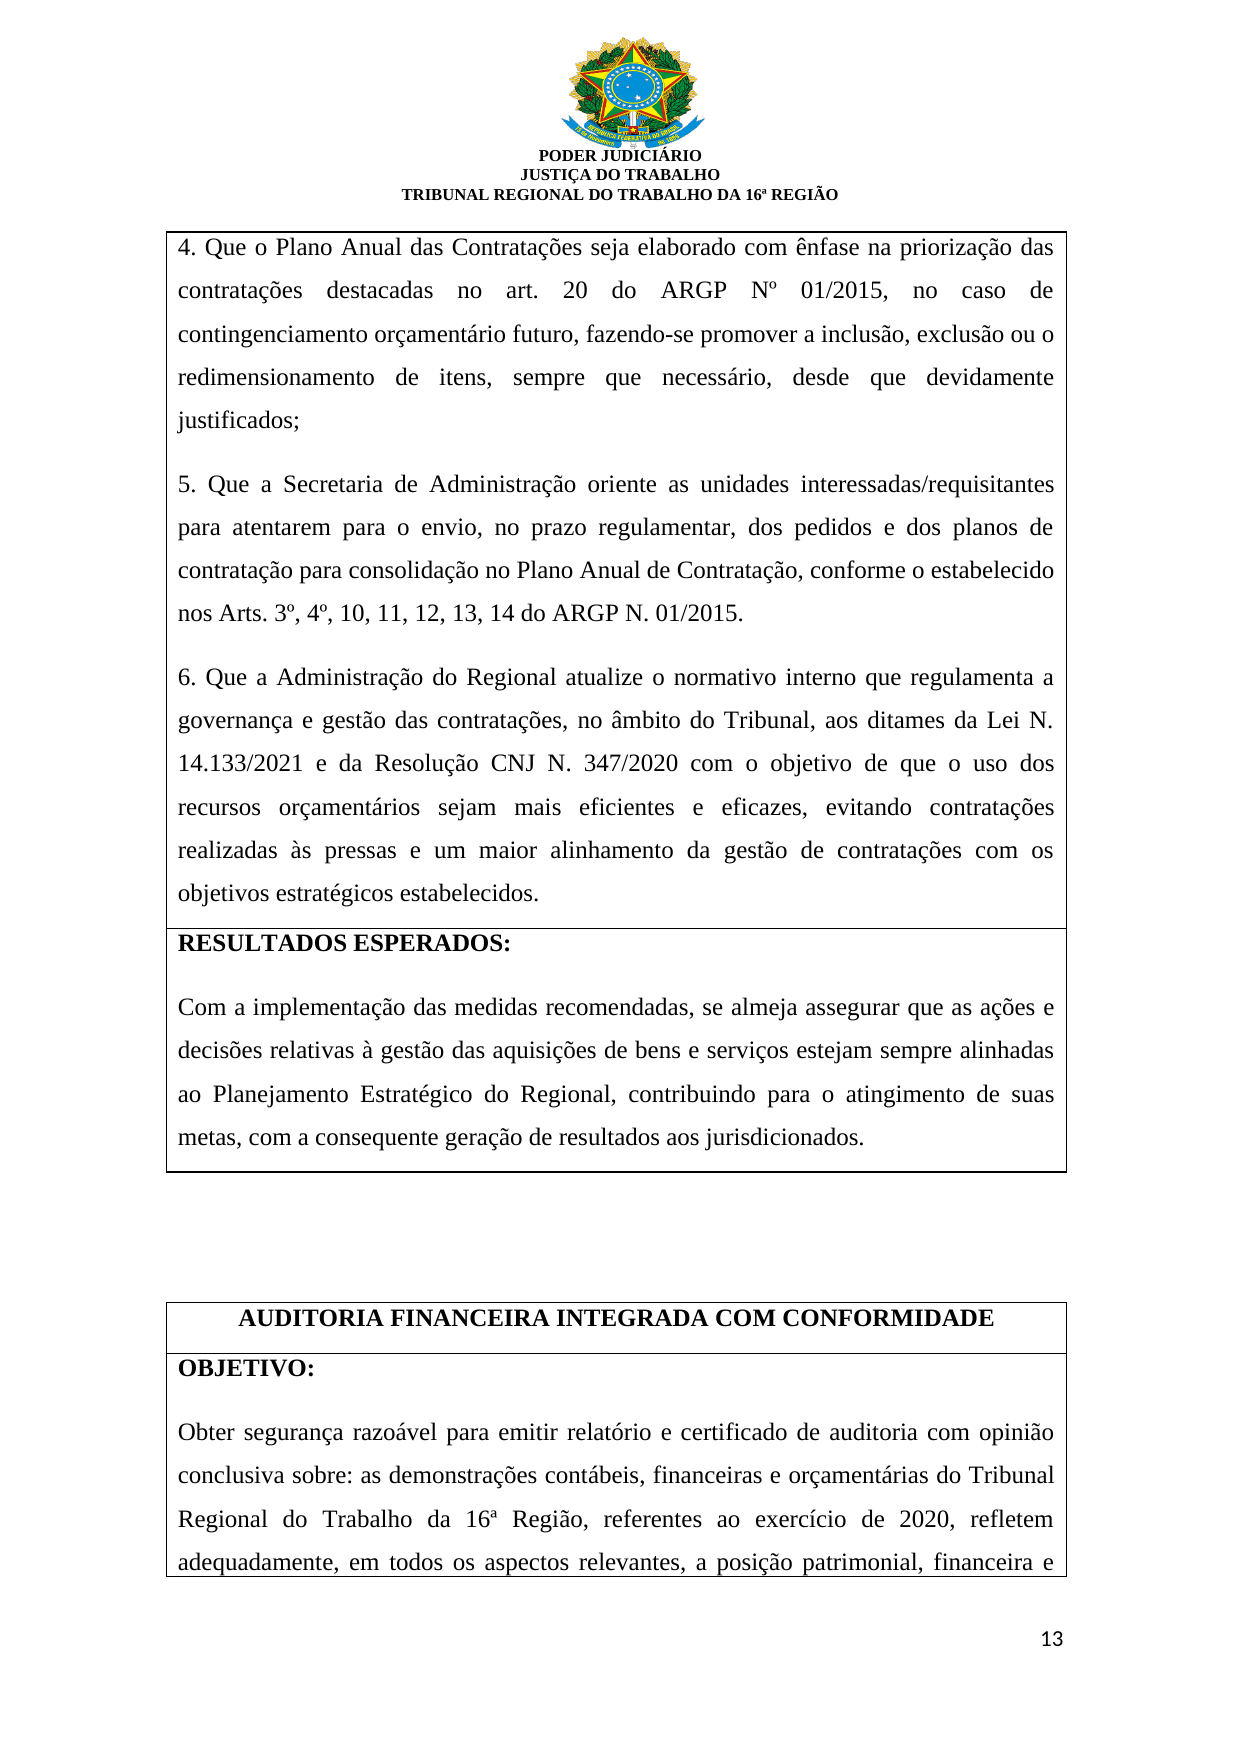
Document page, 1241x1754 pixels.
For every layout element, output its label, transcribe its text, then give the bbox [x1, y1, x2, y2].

picture [558, 36, 706, 154]
table_cell RESULTADOS ESPERADOS: Com a implementação das medidas recomendadas, se almeja assegurar que as ações e decisões relativas à gestão das aquisições de bens e serviços estejam sempre alinhadas ao Planejamento Estratégico do Regional, contribuindo para o atingimento de suas metas, com a consequente geração de resultados aos jurisdicionados. [167, 929, 1066, 1171]
table_cell OBJETIVO: Obter segurança razoável para emitir relatório e certificado de auditoria com opinião conclusiva sobre: as demonstrações contábeis, financeiras e orçamentárias do Tribunal Regional do Trabalho da 16ª Região, referentes ao exercício de 2020, refletem adequadamente, em todos os aspectos relevantes, a posição patrimonial, financeira e [167, 1354, 1066, 1576]
table_cell 4. Que o Plano Anual das Contratações seja elaborado com ênfase na priorização das contratações destacadas no art. 20 do ARGP Nº 01/2015, no caso de contingenciamento orçamentário futuro, fazendo-se promover a inclusão, exclusão ou o redimensionamento de itens, sempre que necessário, desde que devidamente justificados; 5. Que a Secretaria de Administração oriente as unidades interessadas/requisitantes para atentarem para o envio, no prazo regulamentar, dos pedidos e dos planos de contratação para consolidação no Plano Anual de Contratação, conforme o estabelecido nos Arts. 3º, 4º, 10, 11, 12, 13, 14 do ARGP N. 01/2015. 6. Que a Administração do Regional atualize o normativo interno que regulamenta a governança e gestão das contratações, no âmbito do Tribunal, aos ditames da Lei N. 14.133/2021 e da Resolução CNJ N. 347/2020 com o objetivo de que o uso dos recursos orçamentários sejam mais eficientes e eficazes, evitando contratações realizadas às pressas e um maior alinhamento da gestão de contratações com os objetivos estratégicos estabelecidos. [167, 233, 1066, 927]
table_header AUDITORIA FINANCEIRA INTEGRADA COM CONFORMIDADE [167, 1303, 1066, 1352]
